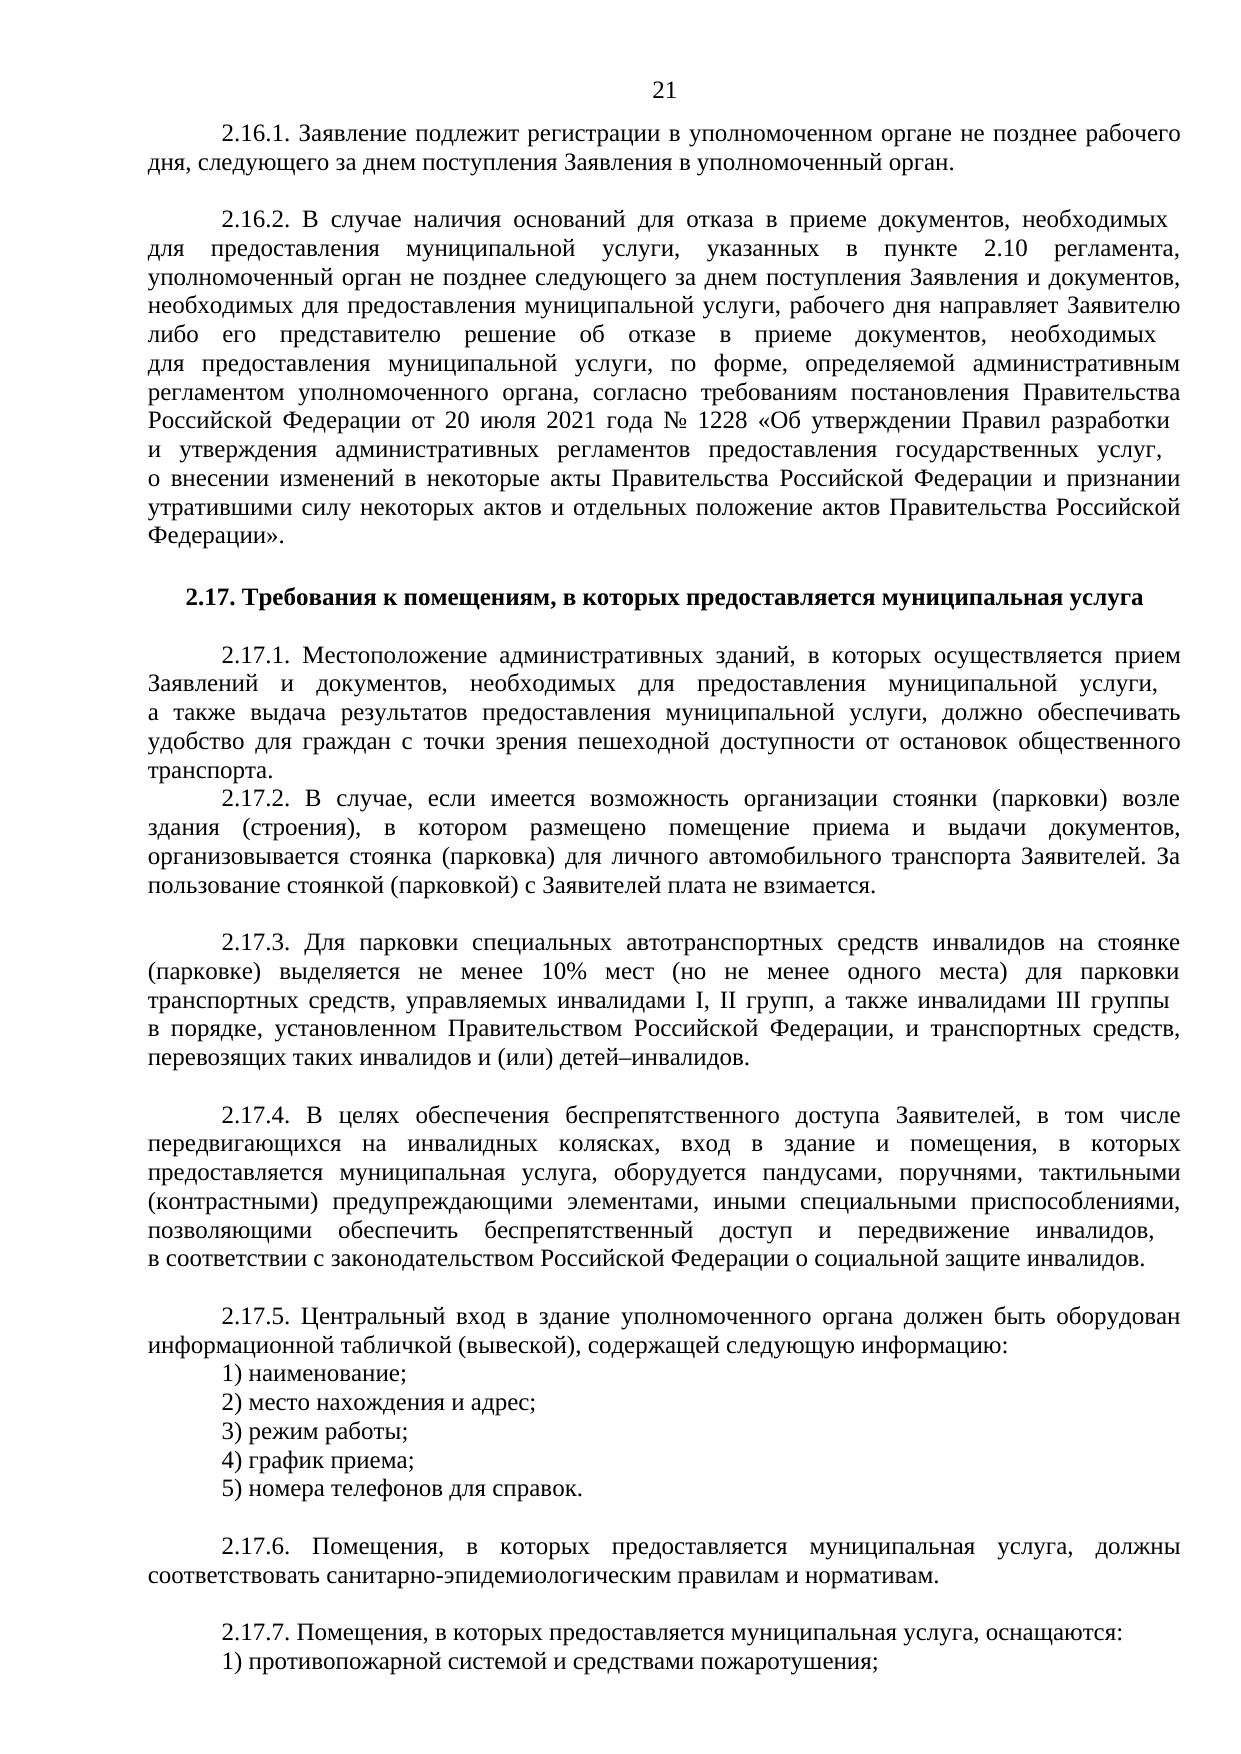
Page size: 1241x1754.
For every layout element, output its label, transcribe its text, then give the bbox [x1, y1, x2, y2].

text 2.16.2. В случае наличия оснований для отказа в приеме документов, необходимых для предоставления муниципальной услуги, указанных в пункте 2.10 регламента, уполномоченный орган не позднее следующего за днем поступления Заявления и документов, необходимых для предоставления муниципальной услуги, рабочего дня направляет Заявителю либо его представителю решение об отказе в приеме документов, необходимых для предоставления муниципальной услуги, по форме, определяемой административным регламентом уполномоченного органа, согласно требованиям постановления Правительства Российской Федерации от 20 июля 2021 года № 1228 «Об утверждении Правил разработки и утверждения административных регламентов предоставления государственных услуг, о внесении изменений в некоторые акты Правительства Российской Федерации и признании утратившими силу некоторых актов и отдельных положение актов Правительства Российской Федерации». [148, 204, 1181, 549]
text 2.17.2. В случае, если имеется возможность организации стоянки (парковки) возле здания (строения), в котором размещено помещение приема и выдачи документов, организовывается стоянка (парковка) для личного автомобильного транспорта Заявителей. За пользование стоянкой (парковкой) с Заявителей плата не взимается. [148, 783, 1181, 898]
text 4) график приема; [148, 1445, 1181, 1473]
text 2.16.1. Заявление подлежит регистрации в уполномоченном органе не позднее рабочего дня, следующего за днем поступления Заявления в уполномоченный орган. [148, 118, 1181, 176]
text 1) наименование; [148, 1358, 1181, 1387]
text 2.17.4. В целях обеспечения беспрепятственного доступа Заявителей, в том числе передвигающихся на инвалидных колясках, вход в здание и помещения, в которых предоставляется муниципальная услуга, оборудуется пандусами, поручнями, тактильными (контрастными) предупреждающими элементами, иными специальными приспособлениями, позволяющими обеспечить беспрепятственный доступ и передвижение инвалидов, в соответствии с законодательством Российской Федерации о социальной защите инвалидов. [148, 1100, 1181, 1272]
text 2) место нахождения и адрес; [148, 1387, 1181, 1416]
text 5) номера телефонов для справок. [148, 1473, 1181, 1502]
text 2.17.3. Для парковки специальных автотранспортных средств инвалидов на стоянке (парковке) выделяется не менее 10% мест (но не менее одного места) для парковки транспортных средств, управляемых инвалидами I, II групп, а также инвалидами III группы в порядке, установленном Правительством Российской Федерации, и транспортных средств, перевозящих таких инвалидов и (или) детей–инвалидов. [148, 927, 1181, 1071]
text 2.17.7. Помещения, в которых предоставляется муниципальная услуга, оснащаются: [148, 1617, 1181, 1646]
text 2.17.1. Местоположение административных зданий, в которых осуществляется прием Заявлений и документов, необходимых для предоставления муниципальной услуги, а также выдача результатов предоставления муниципальной услуги, должно обеспечивать удобство для граждан с точки зрения пешеходной доступности от остановок общественного транспорта. [148, 640, 1181, 783]
text 2.17.5. Центральный вход в здание уполномоченного органа должен быть оборудован информационной табличкой (вывеской), содержащей следующую информацию: [148, 1301, 1181, 1358]
text 1) противопожарной системой и средствами пожаротушения; [148, 1646, 1181, 1675]
text 3) режим работы; [148, 1416, 1181, 1445]
text 2.17.6. Помещения, в которых предоставляется муниципальная услуга, должны соответствовать санитарно-эпидемиологическим правилам и нормативам. [148, 1531, 1181, 1588]
subtitle 2.17. Требования к помещениям, в которых предоставляется муниципальная услуга [148, 582, 1181, 611]
